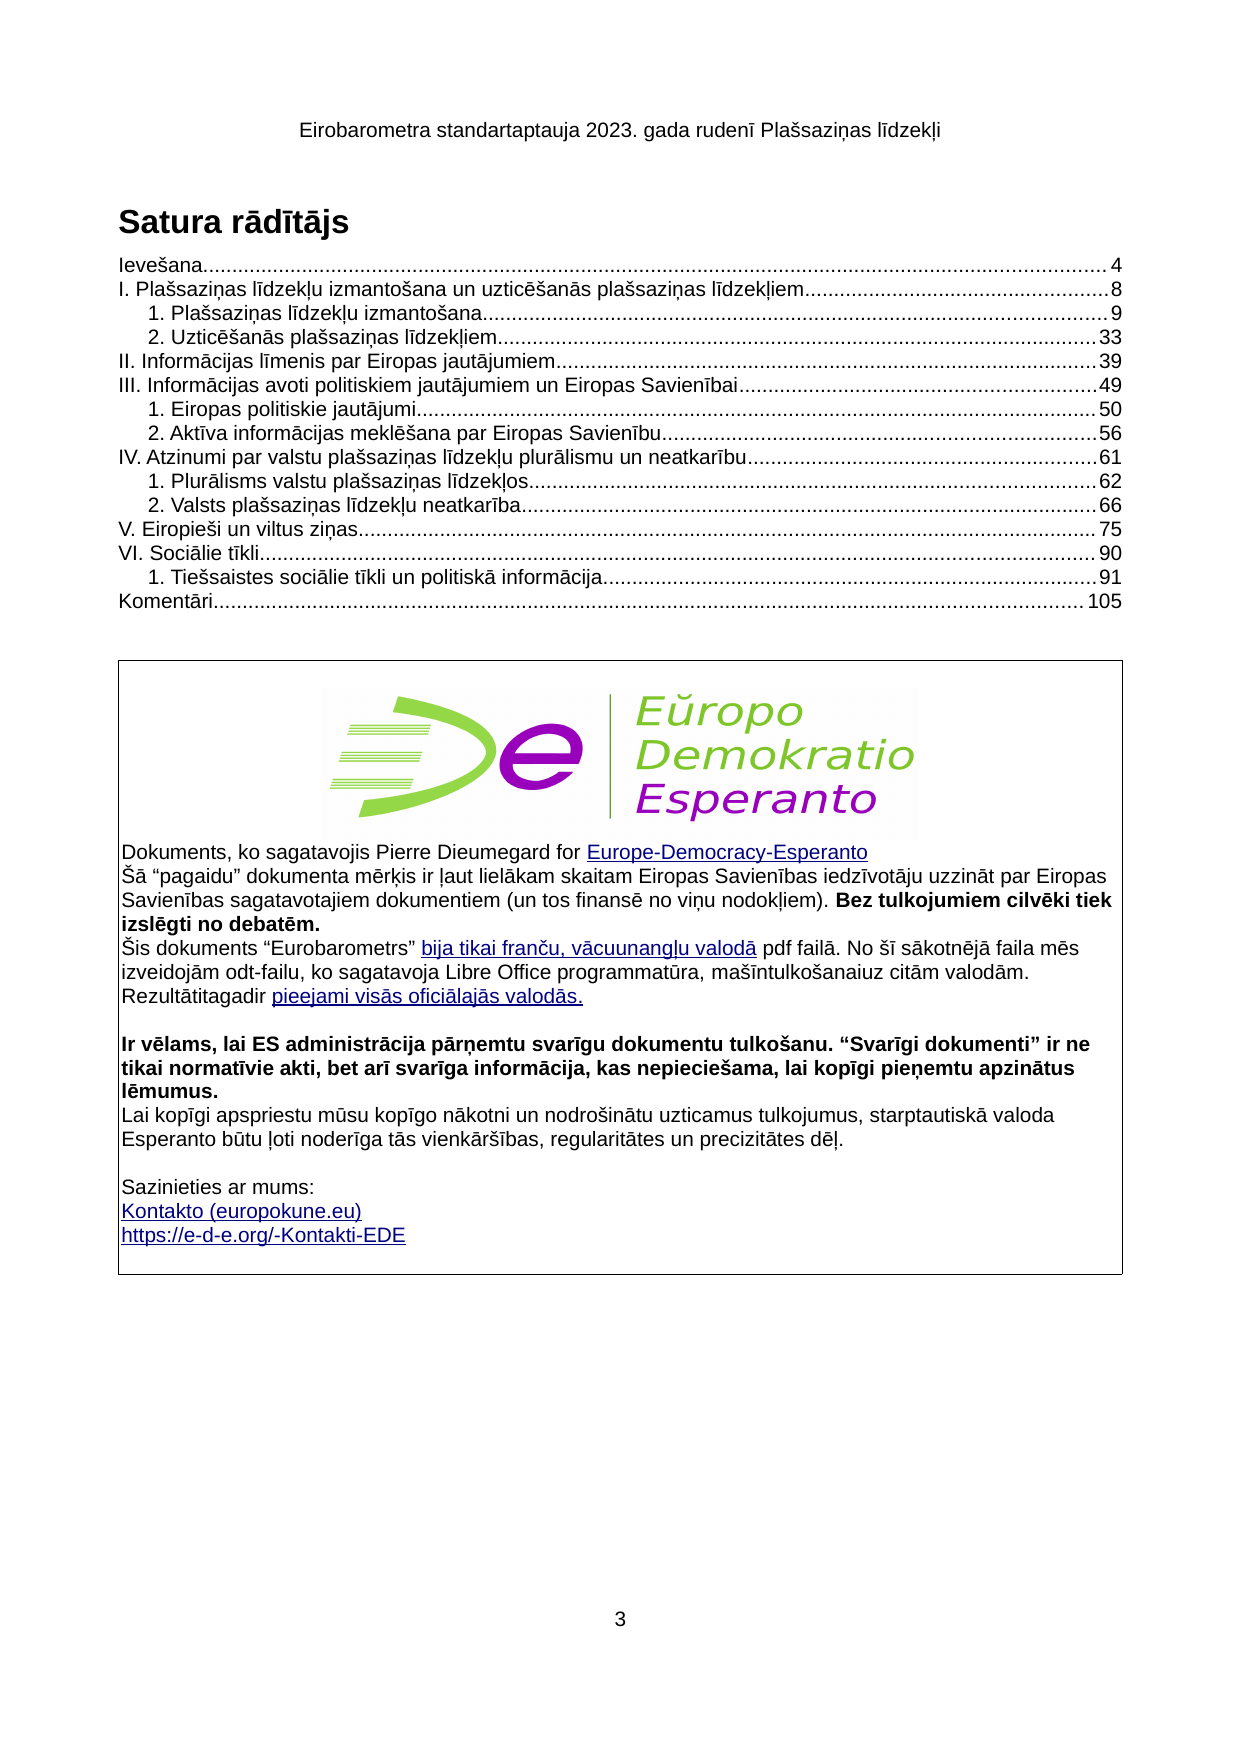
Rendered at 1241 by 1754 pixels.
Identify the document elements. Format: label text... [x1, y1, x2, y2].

text Šā “pagaidu” dokumenta mērķis ir ļaut lielākam skaitam Eiropas Savienības iedzīvotāju uzzināt par Eiropas Savienības sagatavotajiem dokumentiem (un tos finansē no viņu nodokļiem). Bez tulkojumiem cilvēki tiek izslēgti no debatēm. [119, 861, 1122, 933]
text III. Informācijas avoti politiskiem jautājumiem un Eiropas Savienībai 49 [118, 373, 1122, 397]
text Sazinieties ar mums: [119, 1172, 1122, 1196]
text Ir vēlams, lai ES administrācija pārņemtu svarīgu dokumentu tulkošanu. “Svarīgi dokumenti” ir ne tikai normatīvie akti, bet arī svarīga informācija, kas nepieciešama, lai kopīgi pieņemtu apzinātus lēmumus. [119, 1028, 1122, 1100]
text 2. Aktīva informācijas meklēšana par Eiropas Savienību 56 [148, 421, 1122, 445]
text 1. Plurālisms valstu plašsaziņas līdzekļos 62 [148, 469, 1122, 493]
text Šis dokuments “Eurobarometrs” bija tikai franču, vācuunangļu valodā pdf failā. No šī sākotnējā faila mēs izveidojām odt-failu, ko sagatavoja Libre Office programmatūra, mašīntulkošanaiuz citām valodām. Rezultātitagadir pieejami visās oficiālajās valodās. [119, 933, 1122, 1007]
text V. Eiropieši un viltus ziņas 75 [118, 517, 1122, 541]
picture [321, 687, 919, 840]
text Dokuments, ko sagatavojis Pierre Dieumegard for Europe-Democracy-Esperanto [119, 684, 1122, 861]
text Lai kopīgi apspriestu mūsu kopīgo nākotni un nodrošinātu uzticamus tulkojumus, starptautiskā valoda Esperanto būtu ļoti noderīga tās vienkāršības, regularitātes un precizitātes dēļ. [119, 1100, 1122, 1151]
text https://e-d-e.org/-Kontakti-EDE [119, 1220, 1122, 1247]
text IV. Atzinumi par valstu plašsaziņas līdzekļu plurālismu un neatkarību 61 [118, 445, 1122, 469]
text I. Plašsaziņas līdzekļu izmantošana un uzticēšanās plašsaziņas līdzekļiem 8 [118, 277, 1122, 301]
text 2. Valsts plašsaziņas līdzekļu neatkarība 66 [148, 493, 1122, 517]
text Kontakto (europokune.eu) [119, 1196, 1122, 1220]
text II. Informācijas līmenis par Eiropas jautājumiem 39 [118, 349, 1122, 373]
text Komentāri 105 [118, 588, 1122, 612]
text 1. Eiropas politiskie jautājumi 50 [148, 397, 1122, 421]
text Ievešana 4 [118, 253, 1122, 277]
text 1. Plašsaziņas līdzekļu izmantošana 9 [148, 301, 1122, 325]
text 2. Uzticēšanās plašsaziņas līdzekļiem 33 [148, 325, 1122, 349]
subtitle Satura rādītājs [118, 202, 1122, 241]
text VI. Sociālie tīkli 90 [118, 541, 1122, 564]
text 1. Tiešsaistes sociālie tīkli un politiskā informācija 91 [148, 564, 1122, 588]
